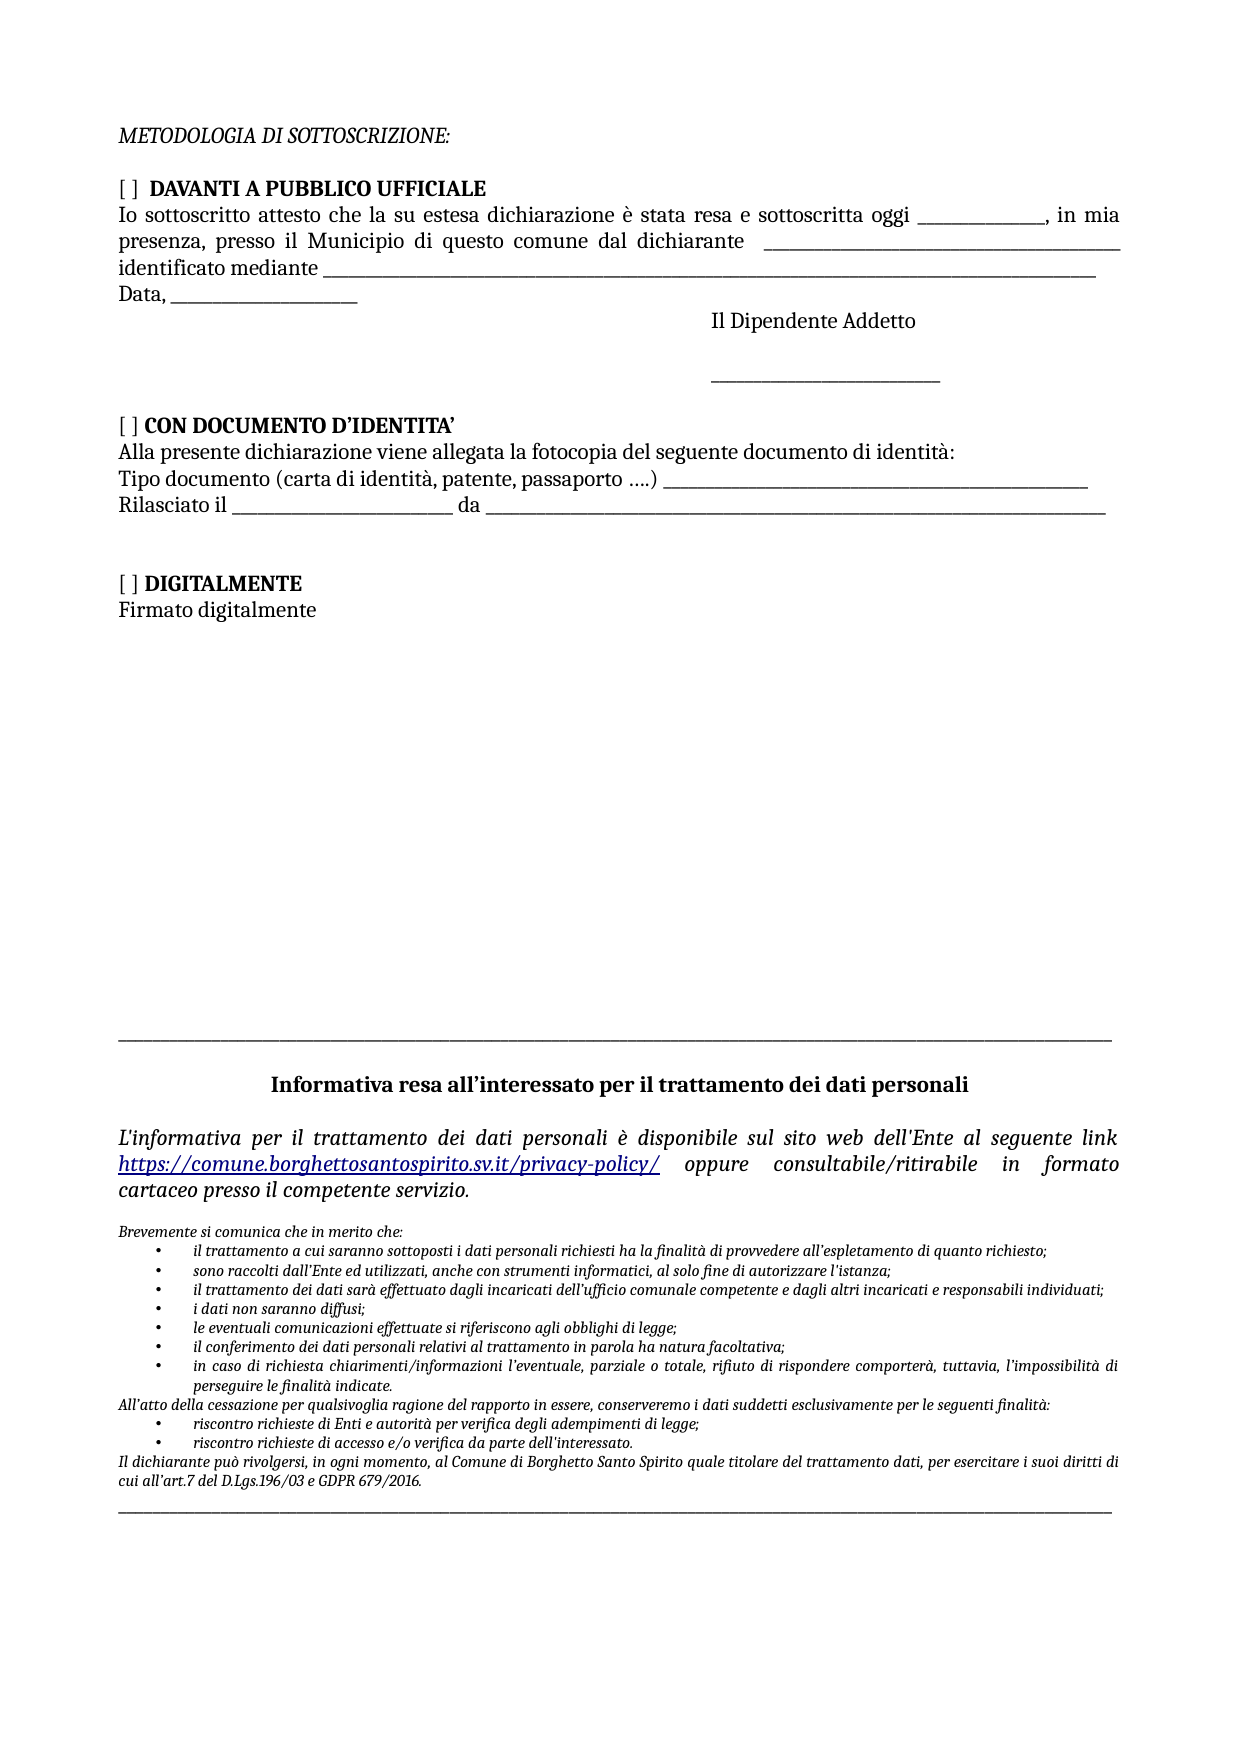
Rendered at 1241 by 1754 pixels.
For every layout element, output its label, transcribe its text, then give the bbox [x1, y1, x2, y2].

list riscontro richieste di accesso e/o verifica da parte dell'interessato. [156, 1433, 1122, 1453]
text Data, ______________________ [118, 281, 1122, 307]
list le eventuali comunicazioni effettuate si riferiscono agli obblighi di legge; [156, 1318, 1122, 1338]
list in caso di richiesta chiarimenti/informazioni l’eventuale, parziale o totale, rifiuto di rispondere comporterà, tuttavia, l’impossibilità di perseguire le finalità indicate. [156, 1357, 1122, 1395]
text _____________________________________________________________________________________________________________________ [118, 1019, 1122, 1045]
text L'informativa per il trattamento dei dati personali è disponibile sul sito web dell'Ente al seguente link https://comune.borghettosantospirito.sv.it/privacy-policy/ oppure consultabile/ritirabile in formato cartaceo presso il competente servizio. [118, 1124, 1122, 1203]
text Il dichiarante può rivolgersi, in ogni momento, al Comune di Borghetto Santo Spirito quale titolare del trattamento dati, per esercitare i suoi diritti di cui all’art.7 del D.Lgs.196/03 e GDPR 679/2016. [118, 1453, 1122, 1491]
text Brevemente si comunica che in merito che: [118, 1223, 1122, 1242]
list riscontro richieste di Enti e autorità per verifica degli adempimenti di legge; [156, 1414, 1122, 1433]
text Io sottoscritto attesto che la su estesa dichiarazione è stata resa e sottoscritta oggi _______________, in mia presenza, presso il Municipio di questo comune dal dichiarante __________________________________________ identificato mediante ___________________________________________________________________________________________ [118, 202, 1122, 281]
list il trattamento dei dati sarà effettuato dagli incaricati dell’ufficio comunale competente e dagli altri incaricati e responsabili individuati; [156, 1280, 1122, 1299]
list il trattamento a cui saranno sottoposti i dati personali richiesti ha la finalità di provvedere all’espletamento di quanto richiesto; [156, 1242, 1122, 1261]
text [ ] DAVANTI A PUBBLICO UFFICIALE [118, 176, 1122, 202]
text [ ] DIGITALMENTE [118, 571, 1122, 597]
text _____________________________________________________________________________________________________________________ [118, 1491, 1122, 1517]
text METODOLOGIA DI SOTTOSCRIZIONE: [118, 123, 1122, 149]
text All’atto della cessazione per qualsivoglia ragione del rapporto in essere, conserveremo i dati suddetti esclusivamente per le seguenti finalità: [118, 1395, 1122, 1414]
text Tipo documento (carta di identità, patente, passaporto ….) __________________________________________________ [118, 466, 1122, 492]
text Informativa resa all’interessato per il trattamento dei dati personali [118, 1072, 1122, 1098]
text [ ] CON DOCUMENTO D’IDENTITA’ [118, 413, 1122, 439]
text Alla presente dichiarazione viene allegata la fotocopia del seguente documento di identità: [118, 439, 1122, 466]
text Il Dipendente Addetto [711, 307, 1122, 334]
text ___________________________ [711, 360, 1122, 386]
list il conferimento dei dati personali relativi al trattamento in parola ha natura facoltativa; [156, 1338, 1122, 1357]
text Firmato digitalmente [118, 597, 1122, 624]
text Rilasciato il __________________________ da _________________________________________________________________________ [118, 492, 1122, 518]
list i dati non saranno diffusi; [156, 1299, 1122, 1318]
list sono raccolti dall’Ente ed utilizzati, anche con strumenti informatici, al solo fine di autorizzare l'istanza; [156, 1261, 1122, 1280]
